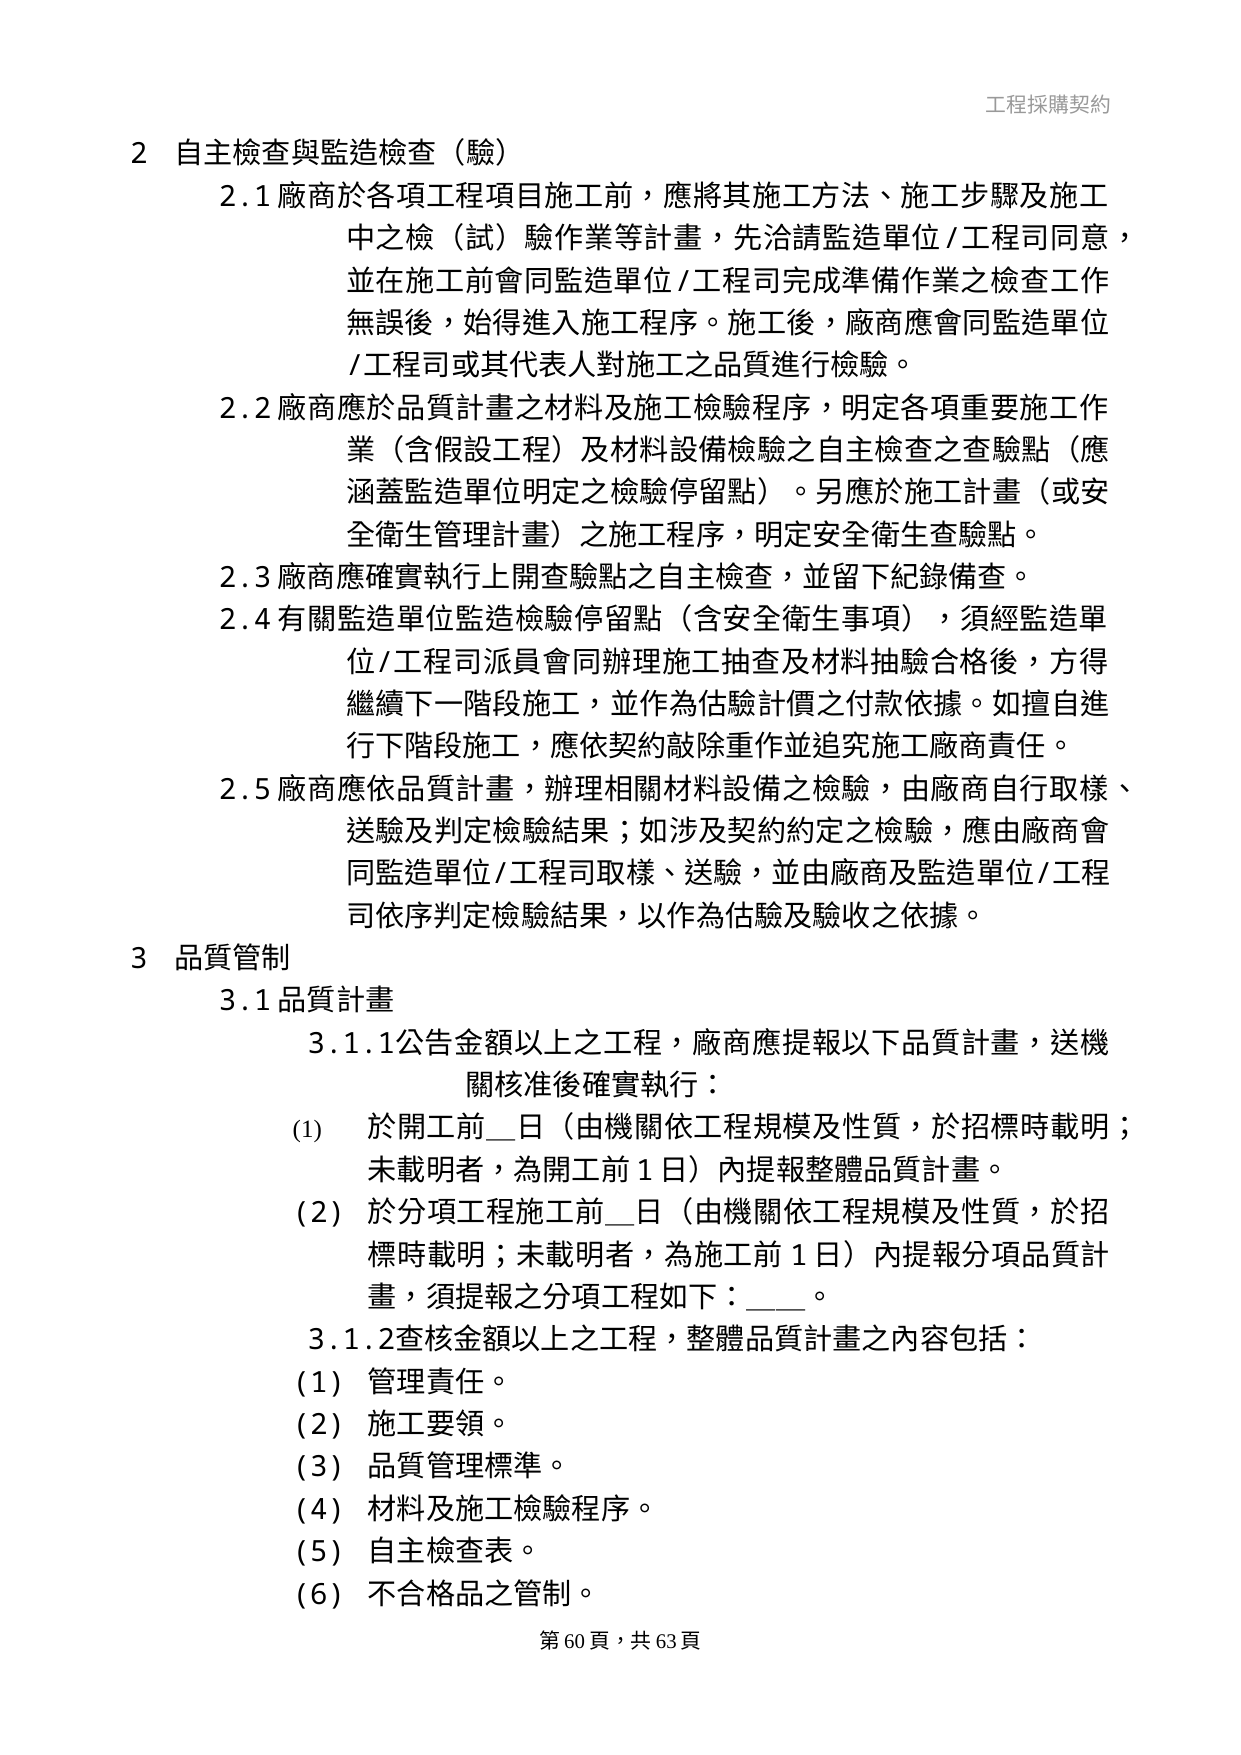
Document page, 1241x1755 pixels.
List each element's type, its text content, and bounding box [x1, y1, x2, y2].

list 品質管理標準。 [292, 1443, 1110, 1485]
list 公告金額以上之工程，廠商應提報以下品質計畫，送機關核准後確實執行： [307, 1019, 1110, 1104]
list 品質管制 [130, 934, 1110, 977]
list 施工要領。 [292, 1401, 1110, 1443]
list 查核金額以上之工程，整體品質計畫之內容包括： [307, 1316, 1110, 1358]
list 材料及施工檢驗程序。 [292, 1485, 1110, 1528]
list 廠商應依品質計畫，辦理相關材料設備之檢驗，由廠商自行取樣、送驗及判定檢驗結果；如涉及契約約定之檢驗，應由廠商會同監造單位/工程司取樣、送驗，並由廠商及監造單位/工程司依序判定檢驗結果，以作為估驗及驗收之依據。 [218, 765, 1110, 934]
list 管理責任。 [292, 1358, 1110, 1401]
list 有關監造單位監造檢驗停留點（含安全衛生事項），須經監造單位/工程司派員會同辦理施工抽查及材料抽驗合格後，方得繼續下一階段施工，並作為估驗計價之付款依據。如擅自進行下階段施工，應依契約敲除重作並追究施工廠商責任。 [218, 596, 1110, 765]
list 不合格品之管制。 [292, 1570, 1110, 1613]
list 廠商應於品質計畫之材料及施工檢驗程序，明定各項重要施工作業（含假設工程）及材料設備檢驗之自主檢查之查驗點（應涵蓋監造單位明定之檢驗停留點）。另應於施工計畫（或安全衛生管理計畫）之施工程序，明定安全衛生查驗點。 [218, 384, 1110, 553]
list 於分項工程施工前＿日（由機關依工程規模及性質，於招標時載明；未載明者，為施工前1日）內提報分項品質計畫，須提報之分項工程如下：＿＿。 [292, 1189, 1110, 1316]
list 於開工前＿日（由機關依工程規模及性質，於招標時載明；未載明者，為開工前1日）內提報整體品質計畫。 [292, 1104, 1110, 1189]
list 品質計畫 [218, 977, 1110, 1019]
list 廠商應確實執行上開查驗點之自主檢查，並留下紀錄備查。 [218, 553, 1110, 596]
list 廠商於各項工程項目施工前，應將其施工方法、施工步驟及施工中之檢（試）驗作業等計畫，先洽請監造單位/工程司同意，並在施工前會同監造單位/工程司完成準備作業之檢查工作無誤後，始得進入施工程序。施工後，廠商應會同監造單位/工程司或其代表人對施工之品質進行檢驗。 [218, 172, 1110, 384]
list 自主檢查表。 [292, 1528, 1110, 1570]
list 自主檢查與監造檢查（驗） [130, 130, 1110, 172]
